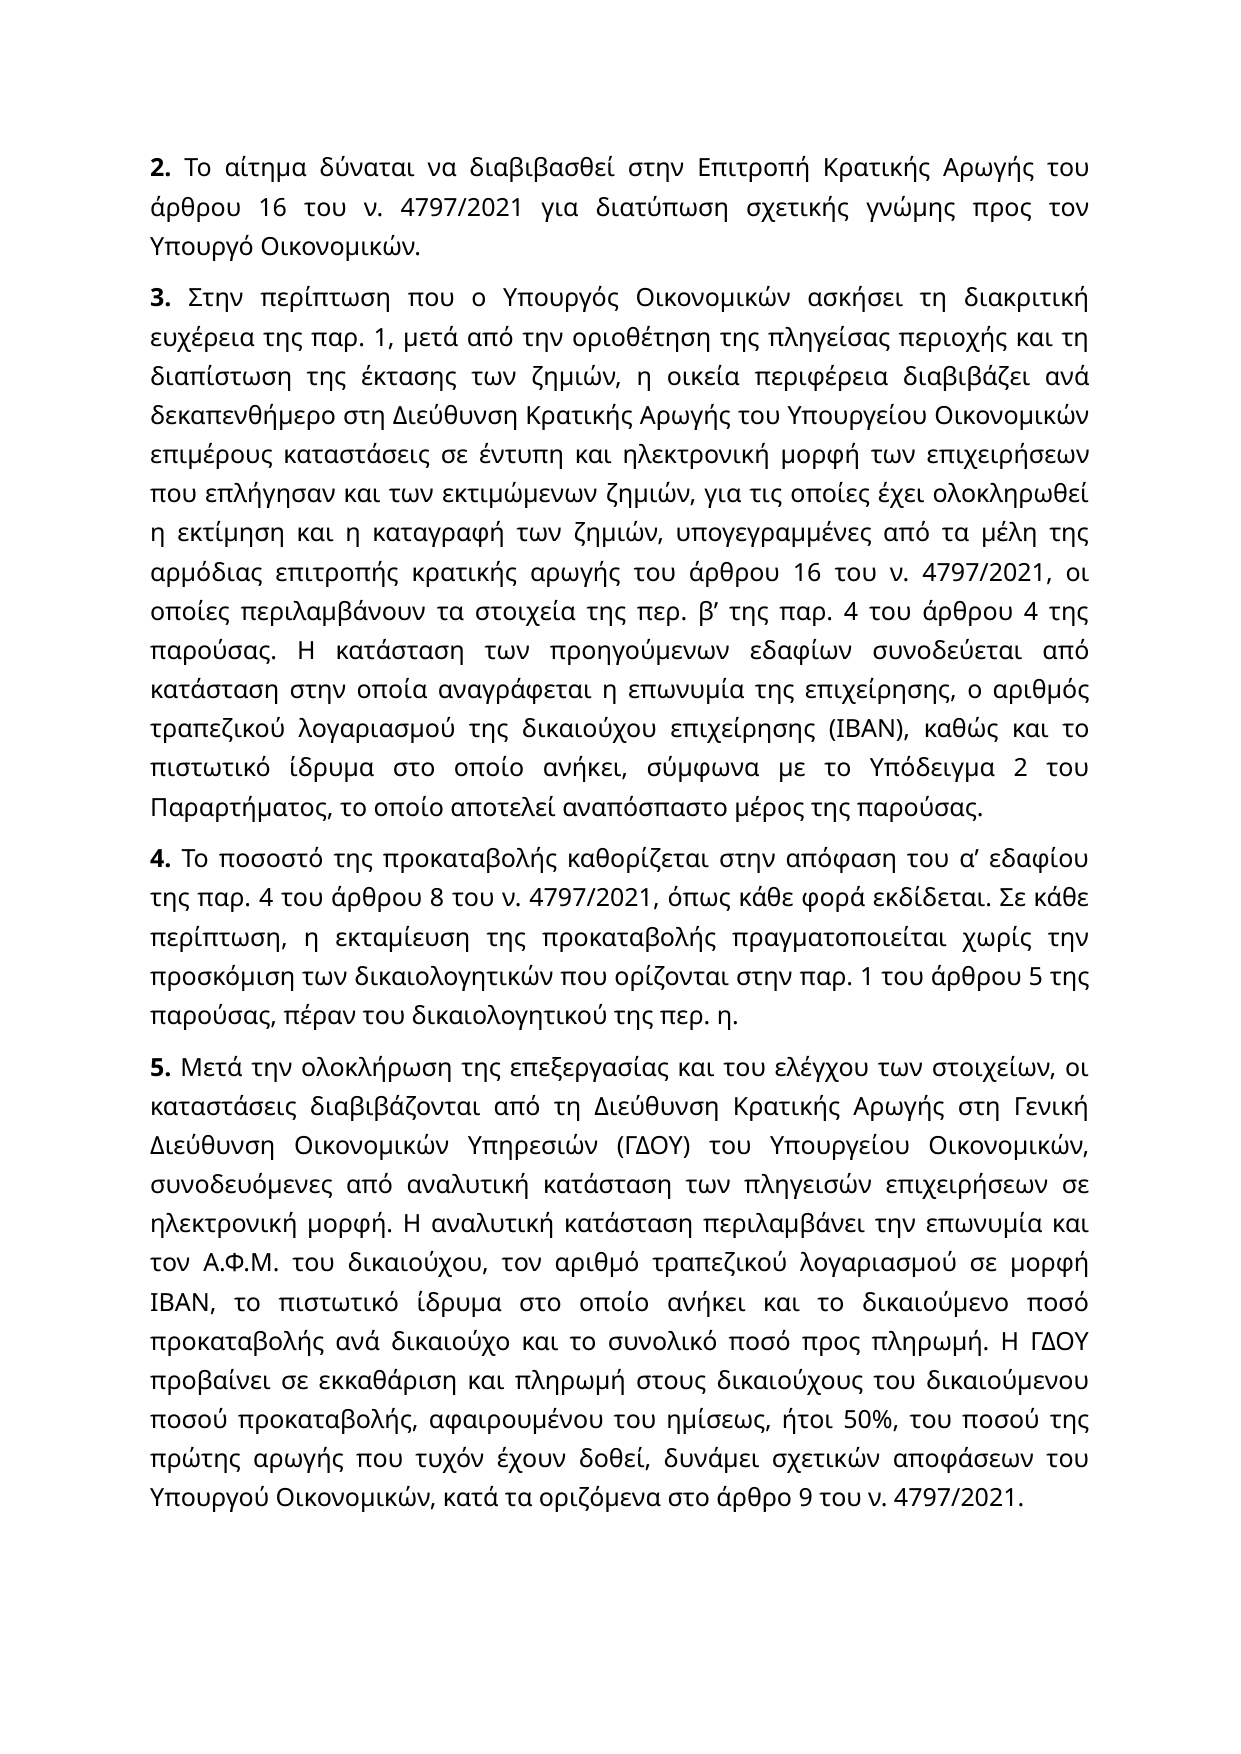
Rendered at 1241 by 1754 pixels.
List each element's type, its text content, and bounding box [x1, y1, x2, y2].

text 2. Το αίτημα δύναται να διαβιβασθεί στην Επιτροπή Κρατικής Αρωγής του άρθρου 16 του ν. 4797/2021 για διατύπωση σχετικής γνώμης προς τον Υπουργό Οικονομικών. [150, 150, 1090, 262]
text 3. Στην περίπτωση που ο Υπουργός Οικονομικών ασκήσει τη διακριτική ευχέρεια της παρ. 1, μετά από την οριοθέτηση της πληγείσας περιοχής και τη διαπίστωση της έκτασης των ζημιών, η οικεία περιφέρεια διαβιβάζει ανά δεκαπενθήμερο στη Διεύθυνση Κρατικής Αρωγής του Υπουργείου Οικονομικών επιμέρους καταστάσεις σε έντυπη και ηλεκτρονική μορφή των επιχειρήσεων που επλήγησαν και των εκτιμώμενων ζημιών, για τις οποίες έχει ολοκληρωθεί η εκτίμηση και η καταγραφή των ζημιών, υπογεγραμμένες από τα μέλη της αρμόδιας επιτροπής κρατικής αρωγής του άρθρου 16 του ν. 4797/2021, οι οποίες περιλαμβάνουν τα στοιχεία της περ. β’ της παρ. 4 του άρθρου 4 της παρούσας. Η κατάσταση των προηγούμενων εδαφίων συνοδεύεται από κατάσταση στην οποία αναγράφεται η επωνυμία της επιχείρησης, ο αριθμός τραπεζικού λογαριασμού της δικαιούχου επιχείρησης (IBAN), καθώς και το πιστωτικό ίδρυμα στο οποίο ανήκει, σύμφωνα με το Υπόδειγμα 2 του Παραρτήματος, το οποίο αποτελεί αναπόσπαστο μέρος της παρούσας. [150, 280, 1090, 823]
text 5. Μετά την ολοκλήρωση της επεξεργασίας και του ελέγχου των στοιχείων, οι καταστάσεις διαβιβάζονται από τη Διεύθυνση Κρατικής Αρωγής στη Γενική Διεύθυνση Οικονομικών Υπηρεσιών (ΓΔΟΥ) του Υπουργείου Οικονομικών, συνοδευόμενες από αναλυτική κατάσταση των πληγεισών επιχειρήσεων σε ηλεκτρονική μορφή. Η αναλυτική κατάσταση περιλαμβάνει την επωνυμία και τον Α.Φ.Μ. του δικαιούχου, τον αριθμό τραπεζικού λογαριασμού σε μορφή IBAN, το πιστωτικό ίδρυμα στο οποίο ανήκει και το δικαιούμενο ποσό προκαταβολής ανά δικαιούχο και το συνολικό ποσό προς πληρωμή. Η ΓΔΟΥ προβαίνει σε εκκαθάριση και πληρωμή στους δικαιούχους του δικαιούμενου ποσού προκαταβολής, αφαιρουμένου του ημίσεως, ήτοι 50%, του ποσού της πρώτης αρωγής που τυχόν έχουν δοθεί, δυνάμει σχετικών αποφάσεων του Υπουργού Οικονομικών, κατά τα οριζόμενα στο άρθρο 9 του ν. 4797/2021. [150, 1049, 1090, 1514]
text 4. Το ποσοστό της προκαταβολής καθορίζεται στην απόφαση του α’ εδαφίου της παρ. 4 του άρθρου 8 του ν. 4797/2021, όπως κάθε φορά εκδίδεται. Σε κάθε περίπτωση, η εκταμίευση της προκαταβολής πραγματοποιείται χωρίς την προσκόμιση των δικαιολογητικών που ορίζονται στην παρ. 1 του άρθρου 5 της παρούσας, πέραν του δικαιολογητικού της περ. η. [150, 841, 1090, 1032]
